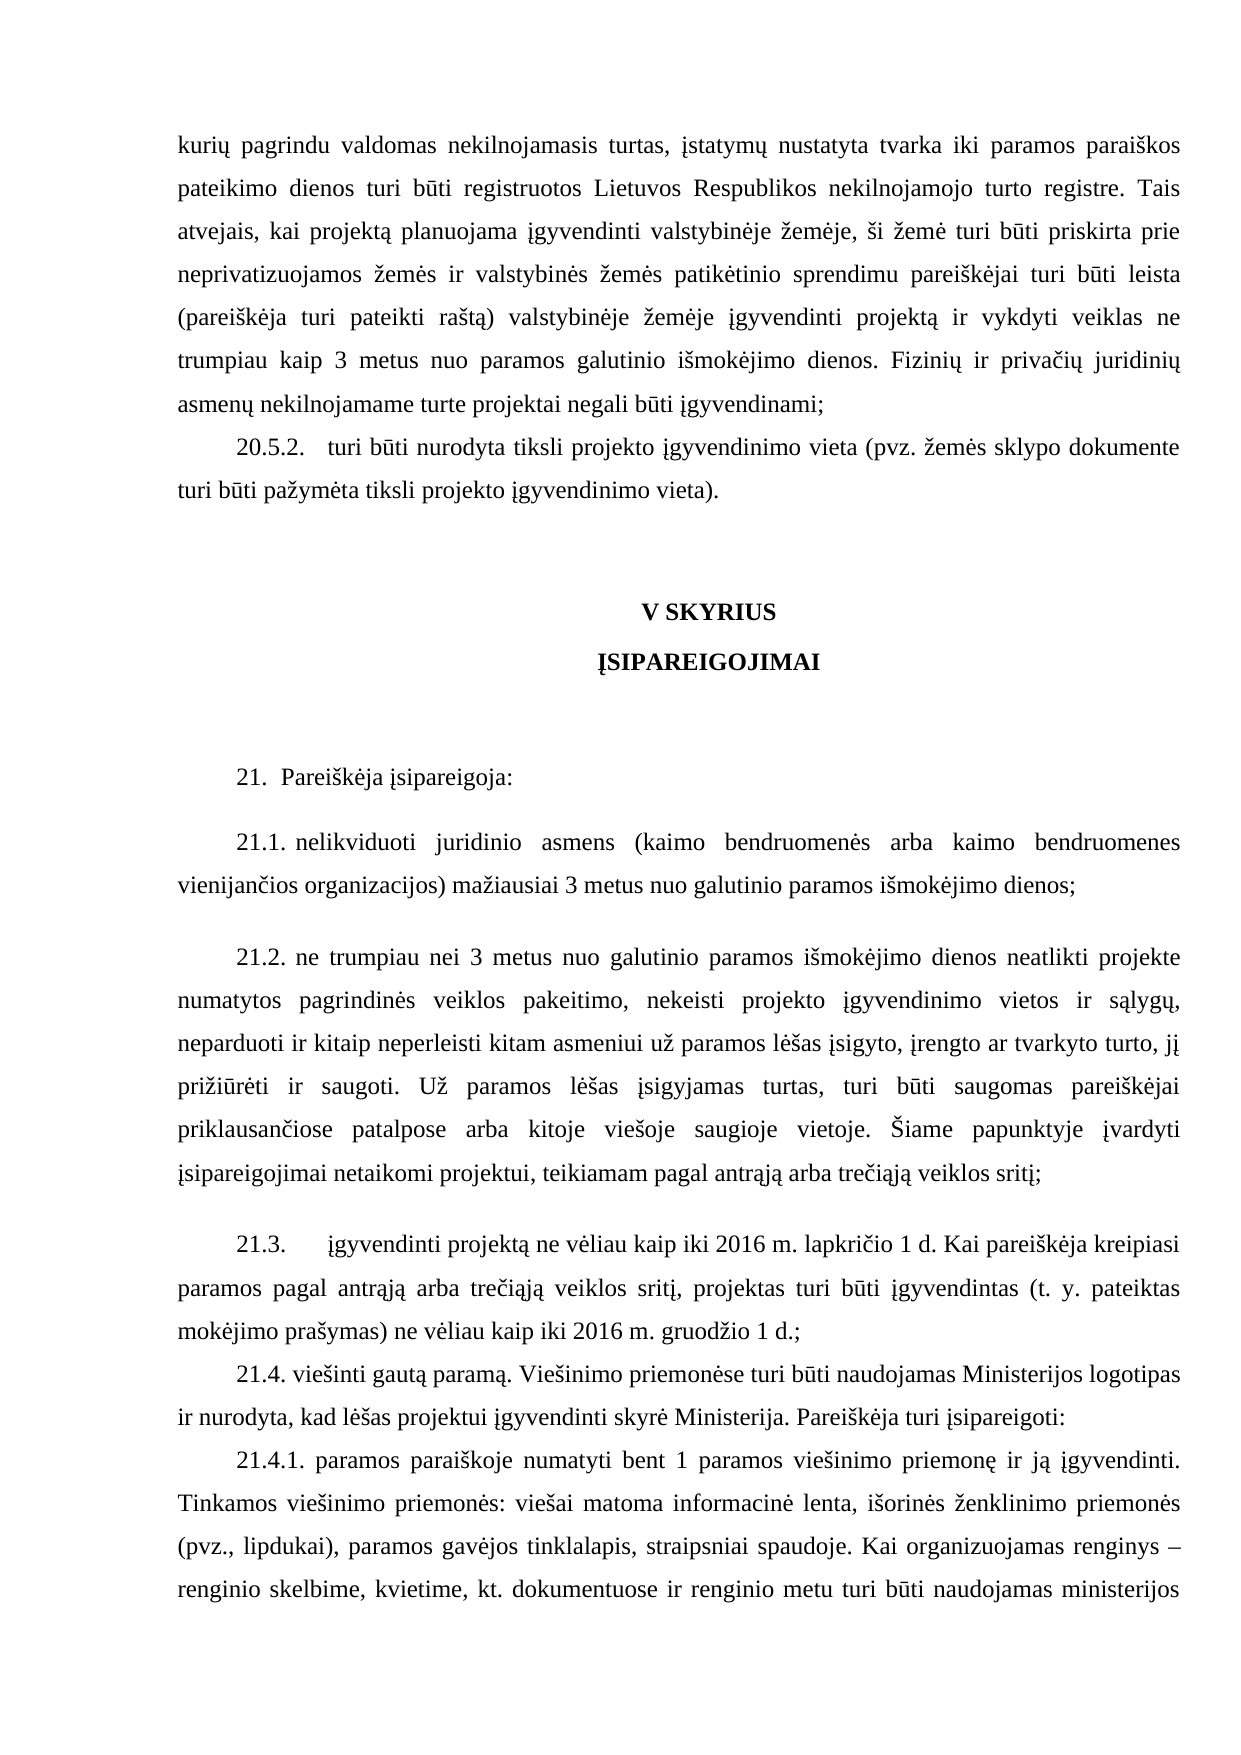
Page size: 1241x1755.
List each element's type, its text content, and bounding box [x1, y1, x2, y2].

text ĮSIPAREIGOJIMAI [177, 647, 1181, 676]
text 20.5.2. turi būti nurodyta tiksli projekto įgyvendinimo vieta (pvz. žemės sklypo dokumente turi būti pažymėta tiksli projekto įgyvendinimo vieta). [177, 432, 1181, 504]
text 21.2. ne trumpiau nei 3 metus nuo galutinio paramos išmokėjimo dienos neatlikti projekte numatytos pagrindinės veiklos pakeitimo, nekeisti projekto įgyvendinimo vietos ir sąlygų, neparduoti ir kitaip neperleisti kitam asmeniui už paramos lėšas įsigyto, įrengto ar tvarkyto turto, jį prižiūrėti ir saugoti. Už paramos lėšas įsigyjamas turtas, turi būti saugomas pareiškėjai priklausančiose patalpose arba kitoje viešoje saugioje vietoje. Šiame papunktyje įvardyti įsipareigojimai netaikomi projektui, teikiamam pagal antrąją arba trečiąją veiklos sritį; [177, 942, 1181, 1186]
text 21. Pareiškėja įsipareigoja: [177, 762, 1181, 791]
text 21.3. įgyvendinti projektą ne vėliau kaip iki 2016 m. lapkričio 1 d. Kai pareiškėja kreipiasi paramos pagal antrąją arba trečiąją veiklos sritį, projektas turi būti įgyvendintas (t. y. pateiktas mokėjimo prašymas) ne vėliau kaip iki 2016 m. gruodžio 1 d.; [177, 1229, 1181, 1344]
text kurių pagrindu valdomas nekilnojamasis turtas, įstatymų nustatyta tvarka iki paramos paraiškos pateikimo dienos turi būti registruotos Lietuvos Respublikos nekilnojamojo turto registre. Tais atvejais, kai projektą planuojama įgyvendinti valstybinėje žemėje, ši žemė turi būti priskirta prie neprivatizuojamos žemės ir valstybinės žemės patikėtinio sprendimu pareiškėjai turi būti leista (pareiškėja turi pateikti raštą) valstybinėje žemėje įgyvendinti projektą ir vykdyti veiklas ne trumpiau kaip 3 metus nuo paramos galutinio išmokėjimo dienos. Fizinių ir privačių juridinių asmenų nekilnojamame turte projektai negali būti įgyvendinami; [177, 130, 1181, 417]
text 21.4. viešinti gautą paramą. Viešinimo priemonėse turi būti naudojamas Ministerijos logotipas ir nurodyta, kad lėšas projektui įgyvendinti skyrė Ministerija. Pareiškėja turi įsipareigoti: [177, 1359, 1181, 1431]
text 21.4.1. paramos paraiškoje numatyti bent 1 paramos viešinimo priemonę ir ją įgyvendinti. Tinkamos viešinimo priemonės: viešai matoma informacinė lenta, išorinės ženklinimo priemonės (pvz., lipdukai), paramos gavėjos tinklalapis, straipsniai spaudoje. Kai organizuojamas renginys – renginio skelbime, kvietime, kt. dokumentuose ir renginio metu turi būti naudojamas ministerijos [177, 1445, 1181, 1603]
text V SKYRIUS [177, 597, 1181, 626]
text 21.1. nelikviduoti juridinio asmens (kaimo bendruomenės arba kaimo bendruomenes vienijančios organizacijos) mažiausiai 3 metus nuo galutinio paramos išmokėjimo dienos; [177, 827, 1181, 899]
